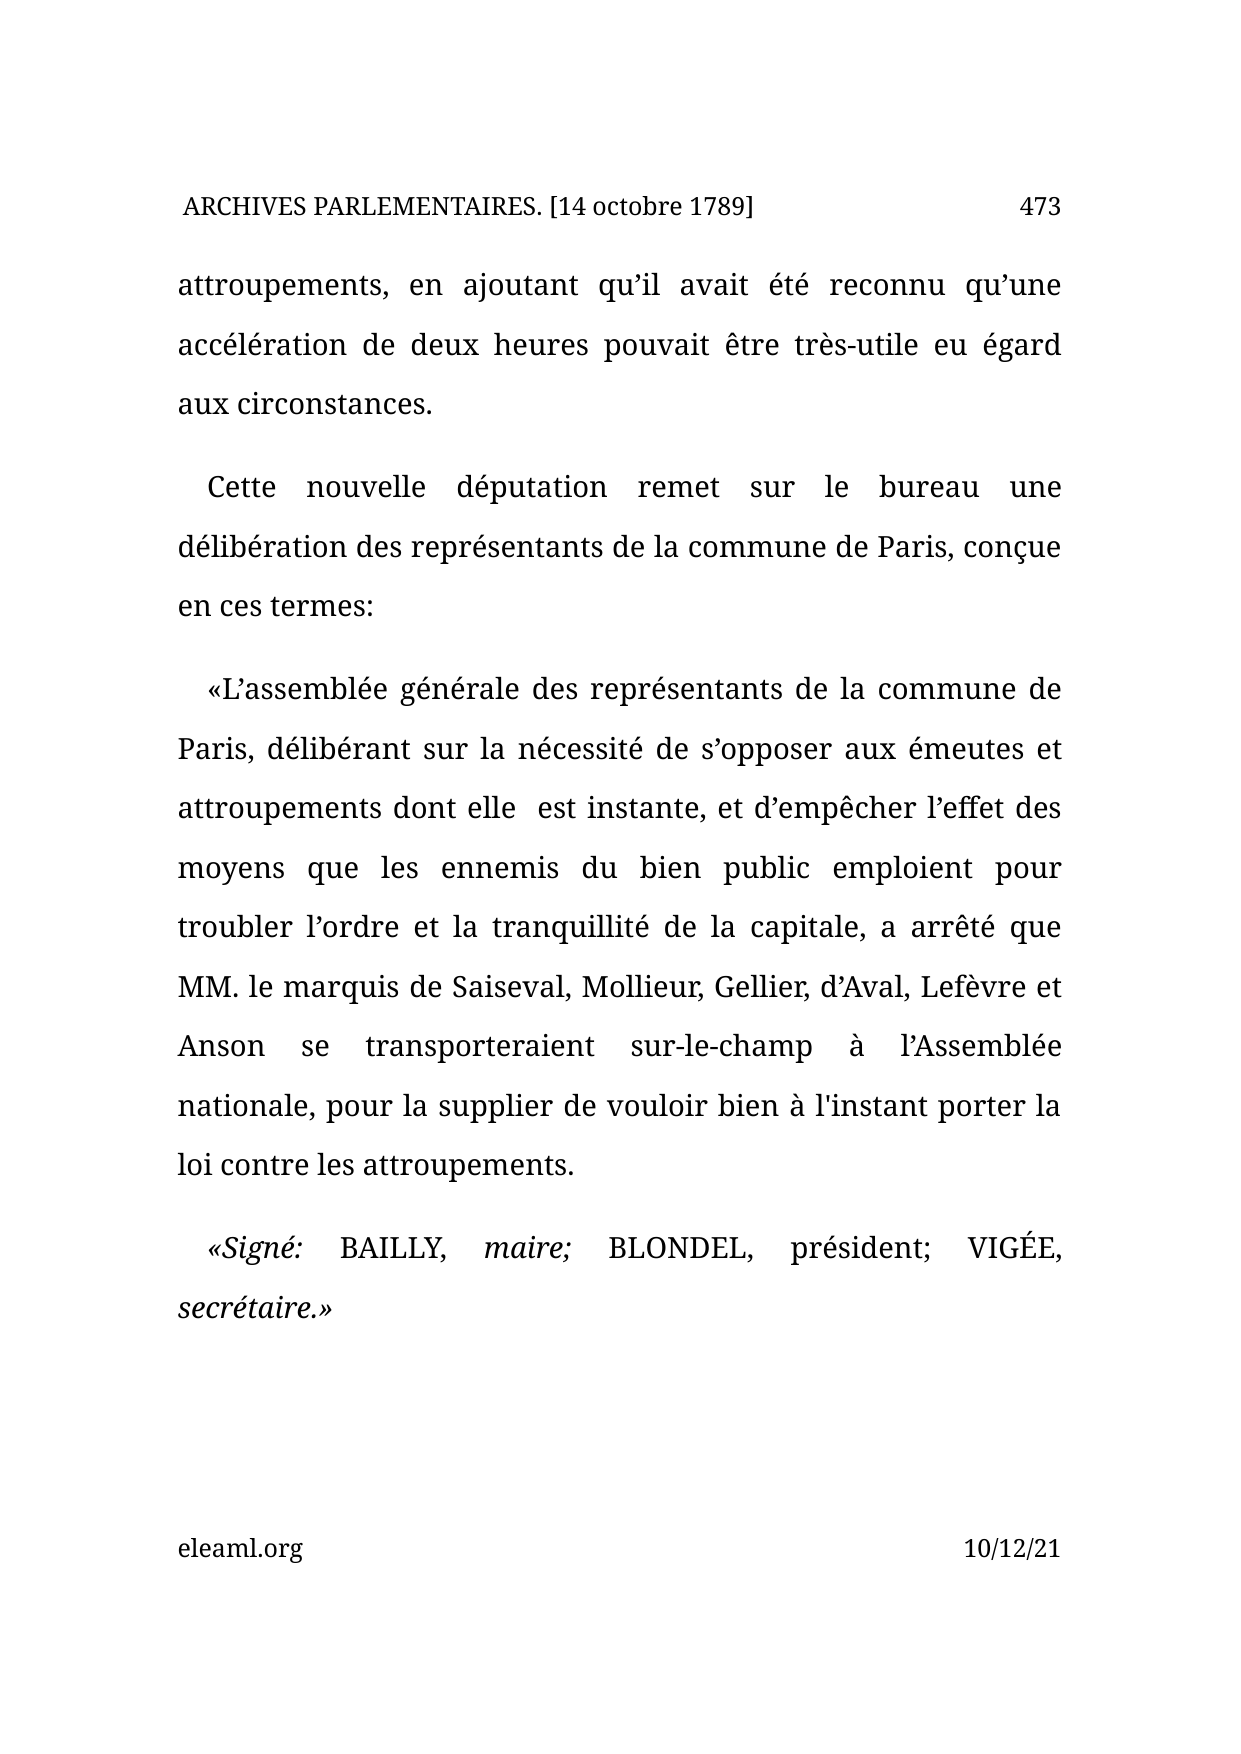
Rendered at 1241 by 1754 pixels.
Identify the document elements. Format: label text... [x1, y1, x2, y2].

text attroupements, en ajoutant qu’il avait été reconnu qu’une accélération de deux heures pouvait être très-utile eu égard aux circonstances. [177, 264, 1063, 423]
text «L’assemblée générale des représentants de la commune de Paris, délibérant sur la nécessité de s’opposer aux émeutes et attroupements dont elle est instante, et d’empêcher l’effet des moyens que les ennemis du bien public emploient pour troubler l’ordre et la tranquillité de la capitale, a arrêté que MM. le marquis de Saiseval, Mollieur, Gellier, d’Aval, Lefèvre et Anson se transporteraient sur-le-champ à l’Assemblée nationale, pour la supplier de vouloir bien à l'instant porter la loi contre les attroupements. [177, 668, 1063, 1184]
text «Signé: BAILLY, maire; BLONDEL, président; VIGÉE, secrétaire.» [177, 1227, 1063, 1327]
text Cette nouvelle députation remet sur le bureau une délibération des représentants de la commune de Paris, conçue en ces termes: [177, 466, 1063, 625]
